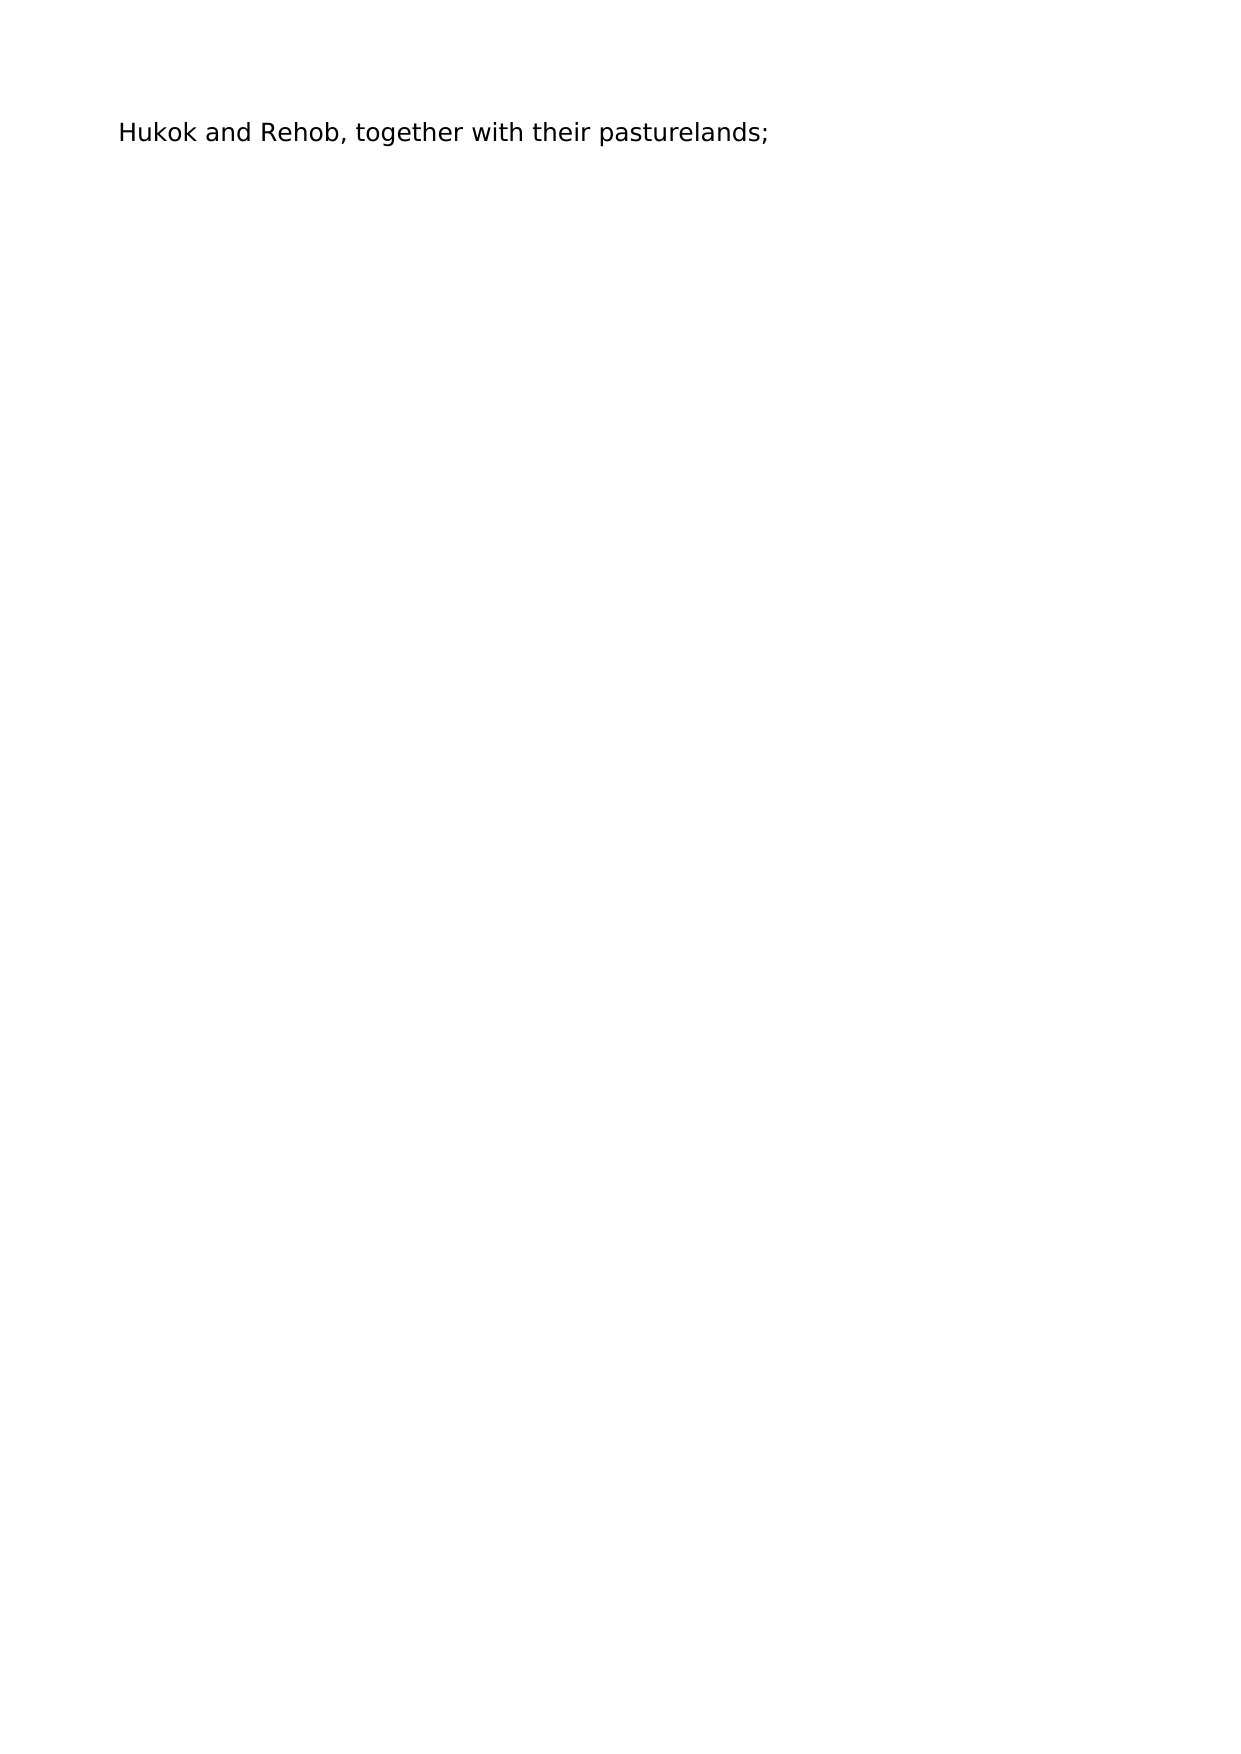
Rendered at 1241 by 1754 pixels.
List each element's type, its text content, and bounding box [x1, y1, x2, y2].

text Hukok and Rehob, together with their pasturelands; [118, 118, 1122, 147]
